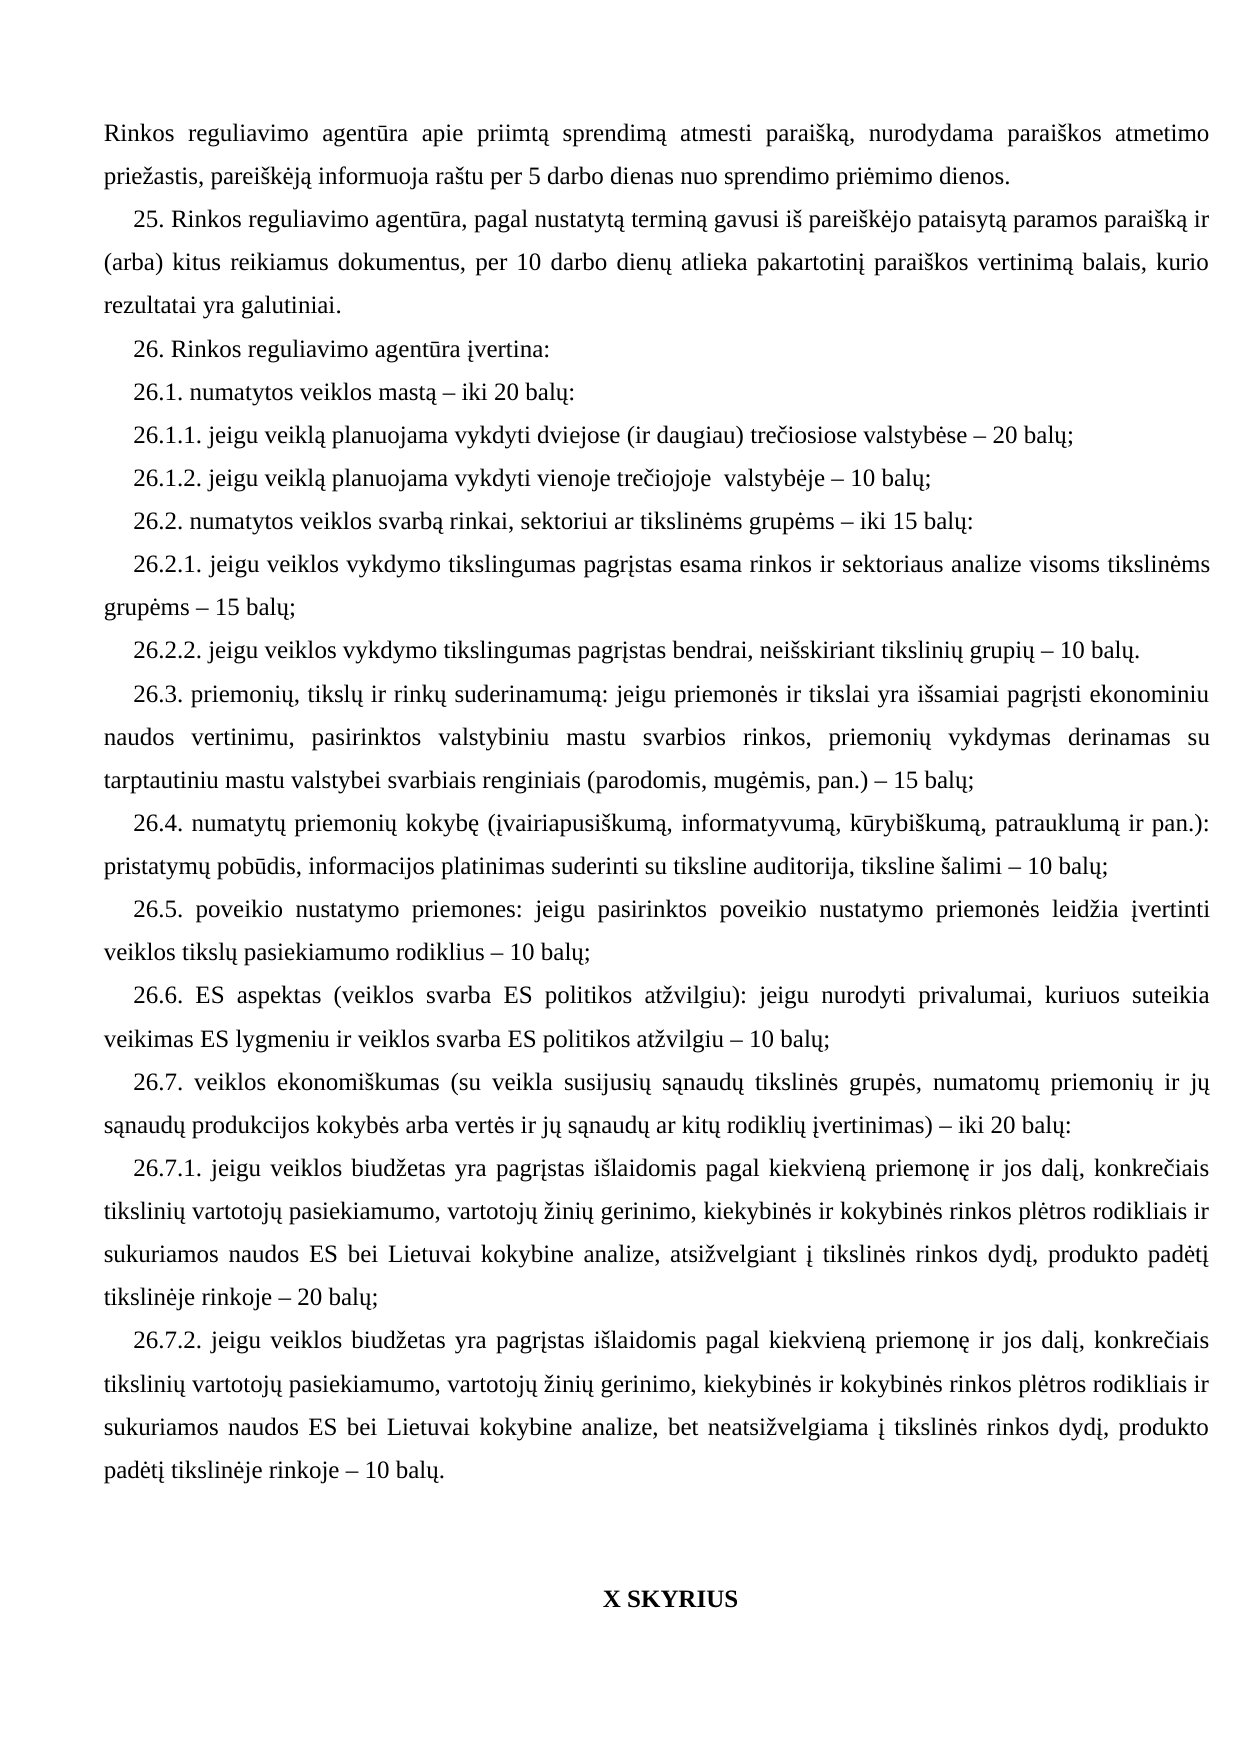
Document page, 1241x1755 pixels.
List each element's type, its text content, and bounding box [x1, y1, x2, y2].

text 26.1. numatytos veiklos mastą – iki 20 balų: [103, 377, 1211, 406]
text 26.7. veiklos ekonomiškumas (su veikla susijusių sąnaudų tikslinės grupės, numatomų priemonių ir jų sąnaudų produkcijos kokybės arba vertės ir jų sąnaudų ar kitų rodiklių įvertinimas) – iki 20 balų: [103, 1067, 1211, 1139]
text 26.3. priemonių, tikslų ir rinkų suderinamumą: jeigu priemonės ir tikslai yra išsamiai pagrįsti ekonominiu naudos vertinimu, pasirinktos valstybiniu mastu svarbios rinkos, priemonių vykdymas derinamas su tarptautiniu mastu valstybei svarbiais renginiais (parodomis, mugėmis, pan.) – 15 balų; [103, 679, 1211, 794]
text 26.4. numatytų priemonių kokybę (įvairiapusiškumą, informatyvumą, kūrybiškumą, patrauklumą ir pan.): pristatymų pobūdis, informacijos platinimas suderinti su tiksline auditorija, tiksline šalimi – 10 balų; [103, 808, 1211, 880]
text 26.6. ES aspektas (veiklos svarba ES politikos atžvilgiu): jeigu nurodyti privalumai, kuriuos suteikia veikimas ES lygmeniu ir veiklos svarba ES politikos atžvilgiu – 10 balų; [103, 981, 1211, 1052]
text 26.2.1. jeigu veiklos vykdymo tikslingumas pagrįstas esama rinkos ir sektoriaus analize visoms tikslinėms grupėms – 15 balų; [103, 549, 1211, 621]
text Rinkos reguliavimo agentūra apie priimtą sprendimą atmesti paraišką, nurodydama paraiškos atmetimo priežastis, pareiškėją informuoja raštu per 5 darbo dienas nuo sprendimo priėmimo dienos. [103, 118, 1211, 190]
text X SKYRIUS [103, 1584, 1211, 1613]
text 26.7.1. jeigu veiklos biudžetas yra pagrįstas išlaidomis pagal kiekvieną priemonę ir jos dalį, konkrečiais tikslinių vartotojų pasiekiamumo, vartotojų žinių gerinimo, kiekybinės ir kokybinės rinkos plėtros rodikliais ir sukuriamos naudos ES bei Lietuvai kokybine analize, atsižvelgiant į tikslinės rinkos dydį, produkto padėtį tikslinėje rinkoje – 20 balų; [103, 1153, 1211, 1311]
text 26. Rinkos reguliavimo agentūra įvertina: [133, 334, 1211, 362]
text 26.2. numatytos veiklos svarbą rinkai, sektoriui ar tikslinėms grupėms – iki 15 balų: [103, 506, 1211, 535]
text 26.5. poveikio nustatymo priemones: jeigu pasirinktos poveikio nustatymo priemonės leidžia įvertinti veiklos tikslų pasiekiamumo rodiklius – 10 balų; [103, 894, 1211, 966]
text 26.1.1. jeigu veiklą planuojama vykdyti dviejose (ir daugiau) trečiosiose valstybėse – 20 balų; [103, 420, 1211, 449]
text 26.1.2. jeigu veiklą planuojama vykdyti vienoje trečiojoje valstybėje – 10 balų; [103, 463, 1211, 492]
text 26.7.2. jeigu veiklos biudžetas yra pagrįstas išlaidomis pagal kiekvieną priemonę ir jos dalį, konkrečiais tikslinių vartotojų pasiekiamumo, vartotojų žinių gerinimo, kiekybinės ir kokybinės rinkos plėtros rodikliais ir sukuriamos naudos ES bei Lietuvai kokybine analize, bet neatsižvelgiama į tikslinės rinkos dydį, produkto padėtį tikslinėje rinkoje – 10 balų. [103, 1326, 1211, 1484]
text 25. Rinkos reguliavimo agentūra, pagal nustatytą terminą gavusi iš pareiškėjo pataisytą paramos paraišką ir (arba) kitus reikiamus dokumentus, per 10 darbo dienų atlieka pakartotinį paraiškos vertinimą balais, kurio rezultatai yra galutiniai. [103, 204, 1211, 319]
text 26.2.2. jeigu veiklos vykdymo tikslingumas pagrįstas bendrai, neišskiriant tikslinių grupių – 10 balų. [103, 636, 1211, 664]
